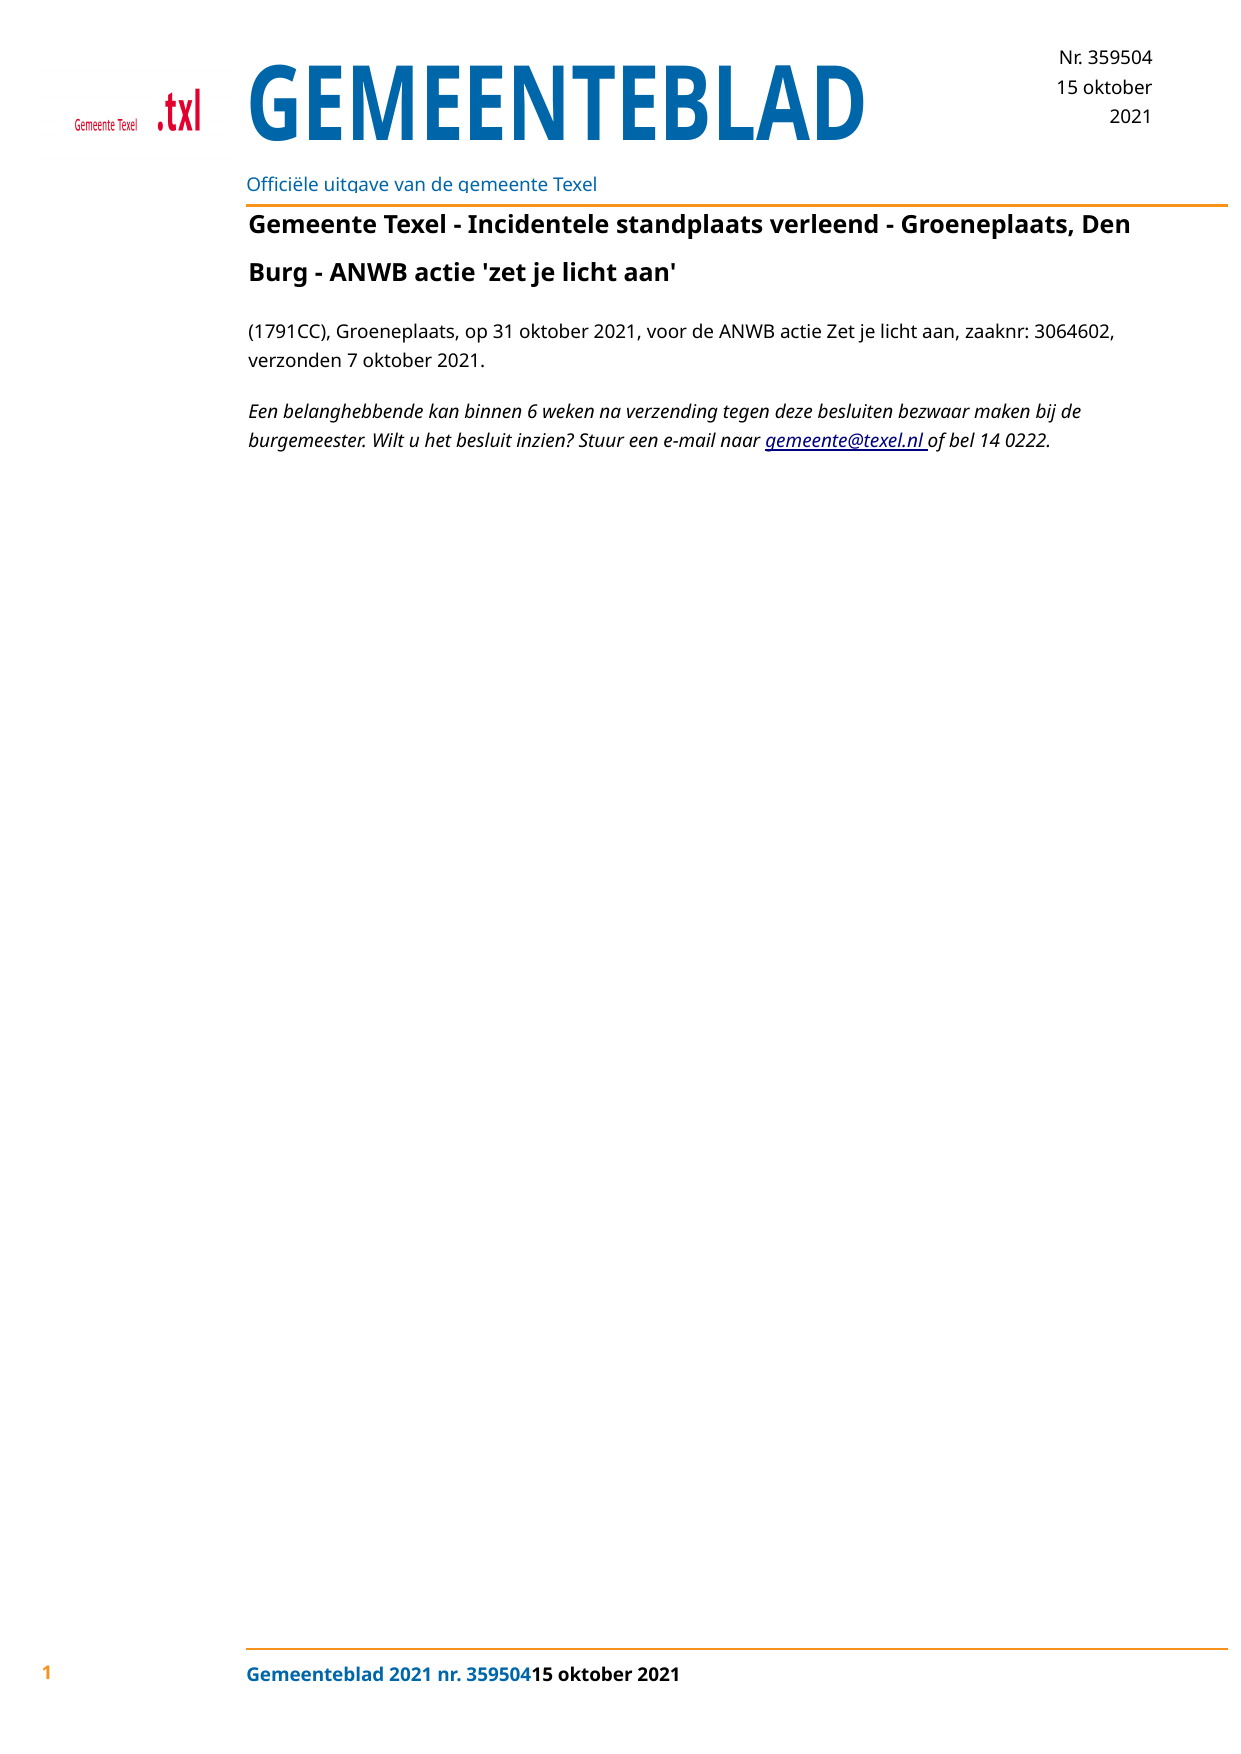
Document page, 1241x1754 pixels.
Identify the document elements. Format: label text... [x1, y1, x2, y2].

picture [41, 47, 231, 172]
text Een belanghebbende kan binnen 6 weken na verzending tegen deze besluiten bezwaar maken bij de burgemeester. Wilt u het besluit inzien? Stuur een e-mail naar gemeente@texel.nl of bel 14 0222. [248, 398, 1152, 453]
text Gemeente Texel - Incidentele standplaats verleend - Groeneplaats, Den Burg - ANWB actie 'zet je licht aan' [248, 207, 1152, 288]
text (1791CC), Groeneplaats, op 31 oktober 2021, voor de ANWB actie Zet je licht aan, zaaknr: 3064602, verzonden 7 oktober 2021. [248, 318, 1152, 373]
